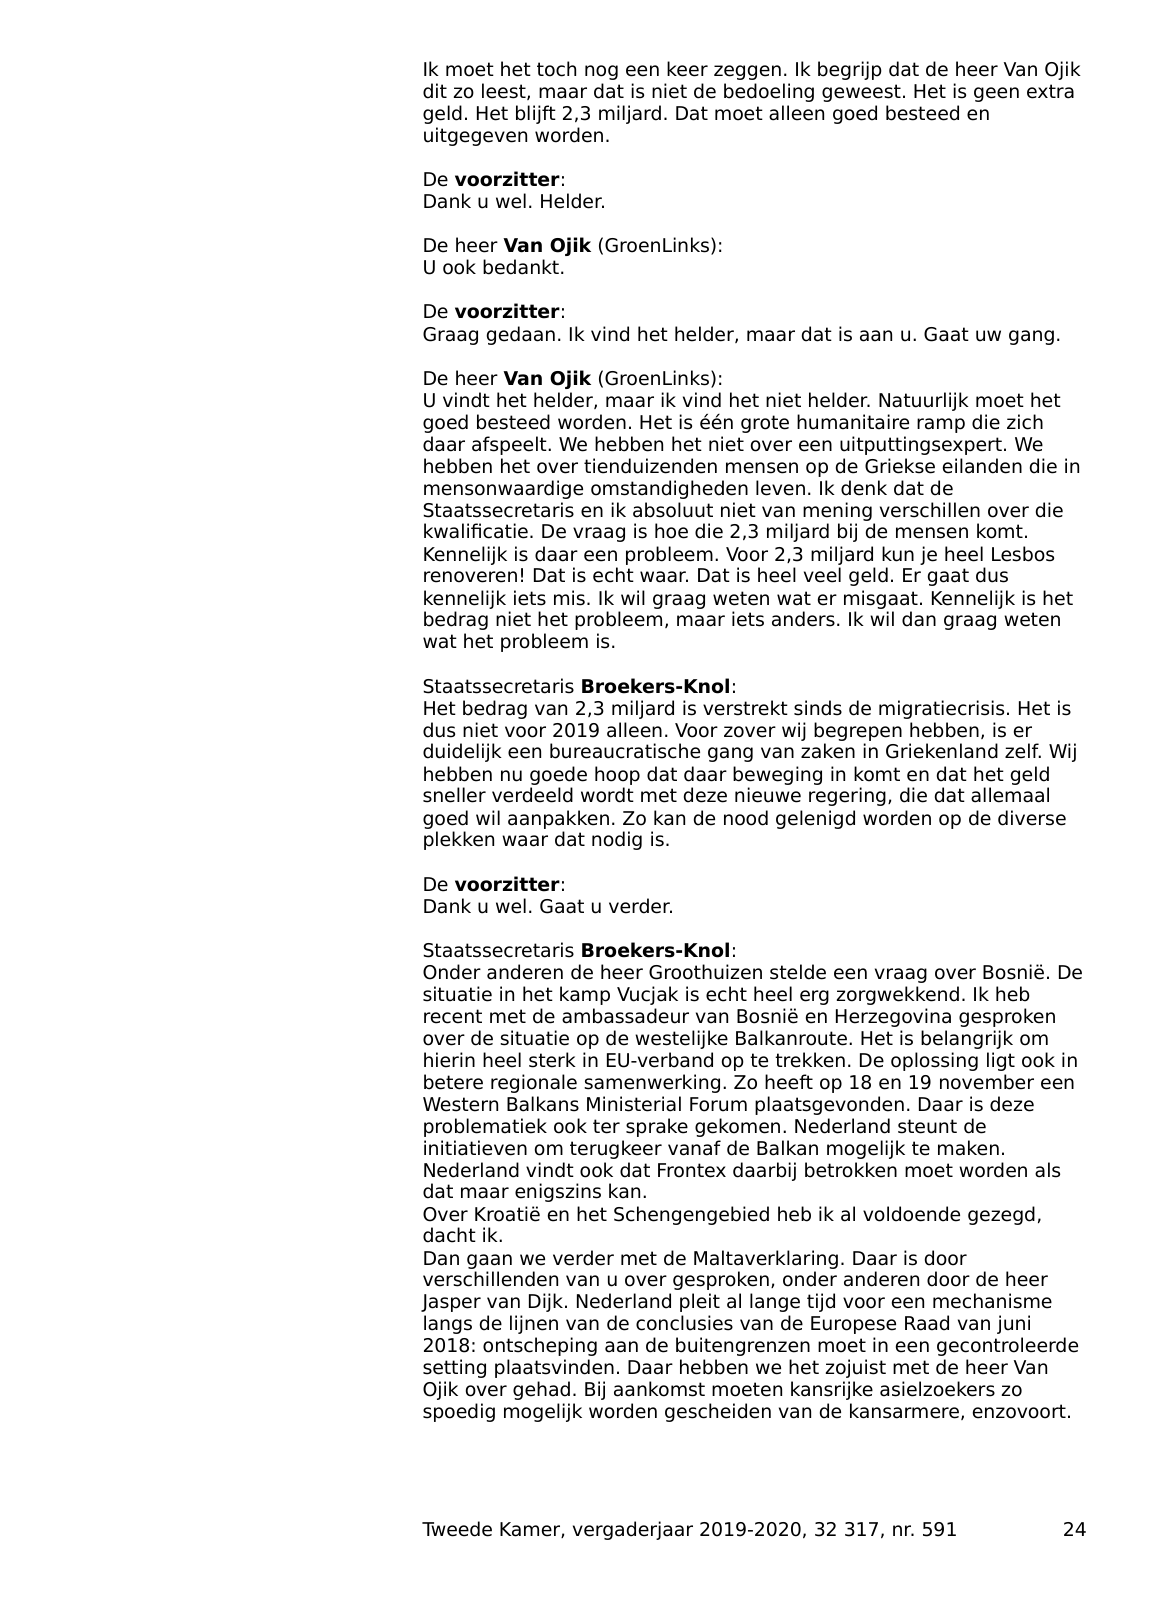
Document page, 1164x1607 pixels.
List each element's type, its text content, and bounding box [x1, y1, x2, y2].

text Graag gedaan. Ik vind het helder, maar dat is aan u. Gaat uw gang. [422, 323, 1087, 345]
text Dan gaan we verder met de Maltaverklaring. Daar is door verschillenden van u over gesproken, onder anderen door de heer Jasper van Dijk. Nederland pleit al lange tijd voor een mechanisme langs de lijnen van de conclusies van de Europese Raad van juni 2018: ontscheping aan de buitengrenzen moet in een gecontroleerde setting plaatsvinden. Daar hebben we het zojuist met de heer Van Ojik over gehad. Bij aankomst moeten kansrijke asielzoekers zo spoedig mogelijk worden gescheiden van de kansarmere, enzovoort. [422, 1247, 1087, 1423]
text Dank u wel. Gaat u verder. [422, 896, 1087, 917]
text De heer Van Ojik (GroenLinks): [422, 235, 1087, 257]
text U vindt het helder, maar ik vind het niet helder. Natuurlijk moet het goed besteed worden. Het is één grote humanitaire ramp die zich daar afspeelt. We hebben het niet over een uitputtingsexpert. We hebben het over tienduizenden mensen op de Griekse eilanden die in mensonwaardige omstandigheden leven. Ik denk dat de Staatssecretaris en ik absoluut niet van mening verschillen over die kwalificatie. De vraag is hoe die 2,3 miljard bij de mensen komt. Kennelijk is daar een probleem. Voor 2,3 miljard kun je heel Lesbos renoveren! Dat is echt waar. Dat is heel veel geld. Er gaat dus kennelijk iets mis. Ik wil graag weten wat er misgaat. Kennelijk is het bedrag niet het probleem, maar iets anders. Ik wil dan graag weten wat het probleem is. [422, 389, 1087, 653]
text Onder anderen de heer Groothuizen stelde een vraag over Bosnië. De situatie in het kamp Vucjak is echt heel erg zorgwekkend. Ik heb recent met de ambassadeur van Bosnië en Herzegovina gesproken over de situatie op de westelijke Balkanroute. Het is belangrijk om hierin heel sterk in EU-verband op te trekken. De oplossing ligt ook in betere regionale samenwerking. Zo heeft op 18 en 19 november een Western Balkans Ministerial Forum plaatsgevonden. Daar is deze problematiek ook ter sprake gekomen. Nederland steunt de initiatieven om terugkeer vanaf de Balkan mogelijk te maken. Nederland vindt ook dat Frontex daarbij betrokken moet worden als dat maar enigszins kan. [422, 962, 1087, 1203]
text De voorzitter: [422, 301, 1087, 323]
text De voorzitter: [422, 873, 1087, 896]
text U ook bedankt. [422, 257, 1087, 279]
text Staatssecretaris Broekers-Knol: [422, 676, 1087, 697]
text De voorzitter: [422, 169, 1087, 191]
text Over Kroatië en het Schengengebied heb ik al voldoende gezegd, dacht ik. [422, 1203, 1087, 1247]
text Staatssecretaris Broekers-Knol: [422, 940, 1087, 962]
text De heer Van Ojik (GroenLinks): [422, 368, 1087, 389]
text Ik moet het toch nog een keer zeggen. Ik begrijp dat de heer Van Ojik dit zo leest, maar dat is niet de bedoeling geweest. Het is geen extra geld. Het blijft 2,3 miljard. Dat moet alleen goed besteed en uitgegeven worden. [422, 59, 1087, 147]
text Het bedrag van 2,3 miljard is verstrekt sinds de migratiecrisis. Het is dus niet voor 2019 alleen. Voor zover wij begrepen hebben, is er duidelijk een bureaucratische gang van zaken in Griekenland zelf. Wij hebben nu goede hoop dat daar beweging in komt en dat het geld sneller verdeeld wordt met deze nieuwe regering, die dat allemaal goed wil aanpakken. Zo kan de nood gelenigd worden op de diverse plekken waar dat nodig is. [422, 697, 1087, 851]
text Dank u wel. Helder. [422, 191, 1087, 213]
